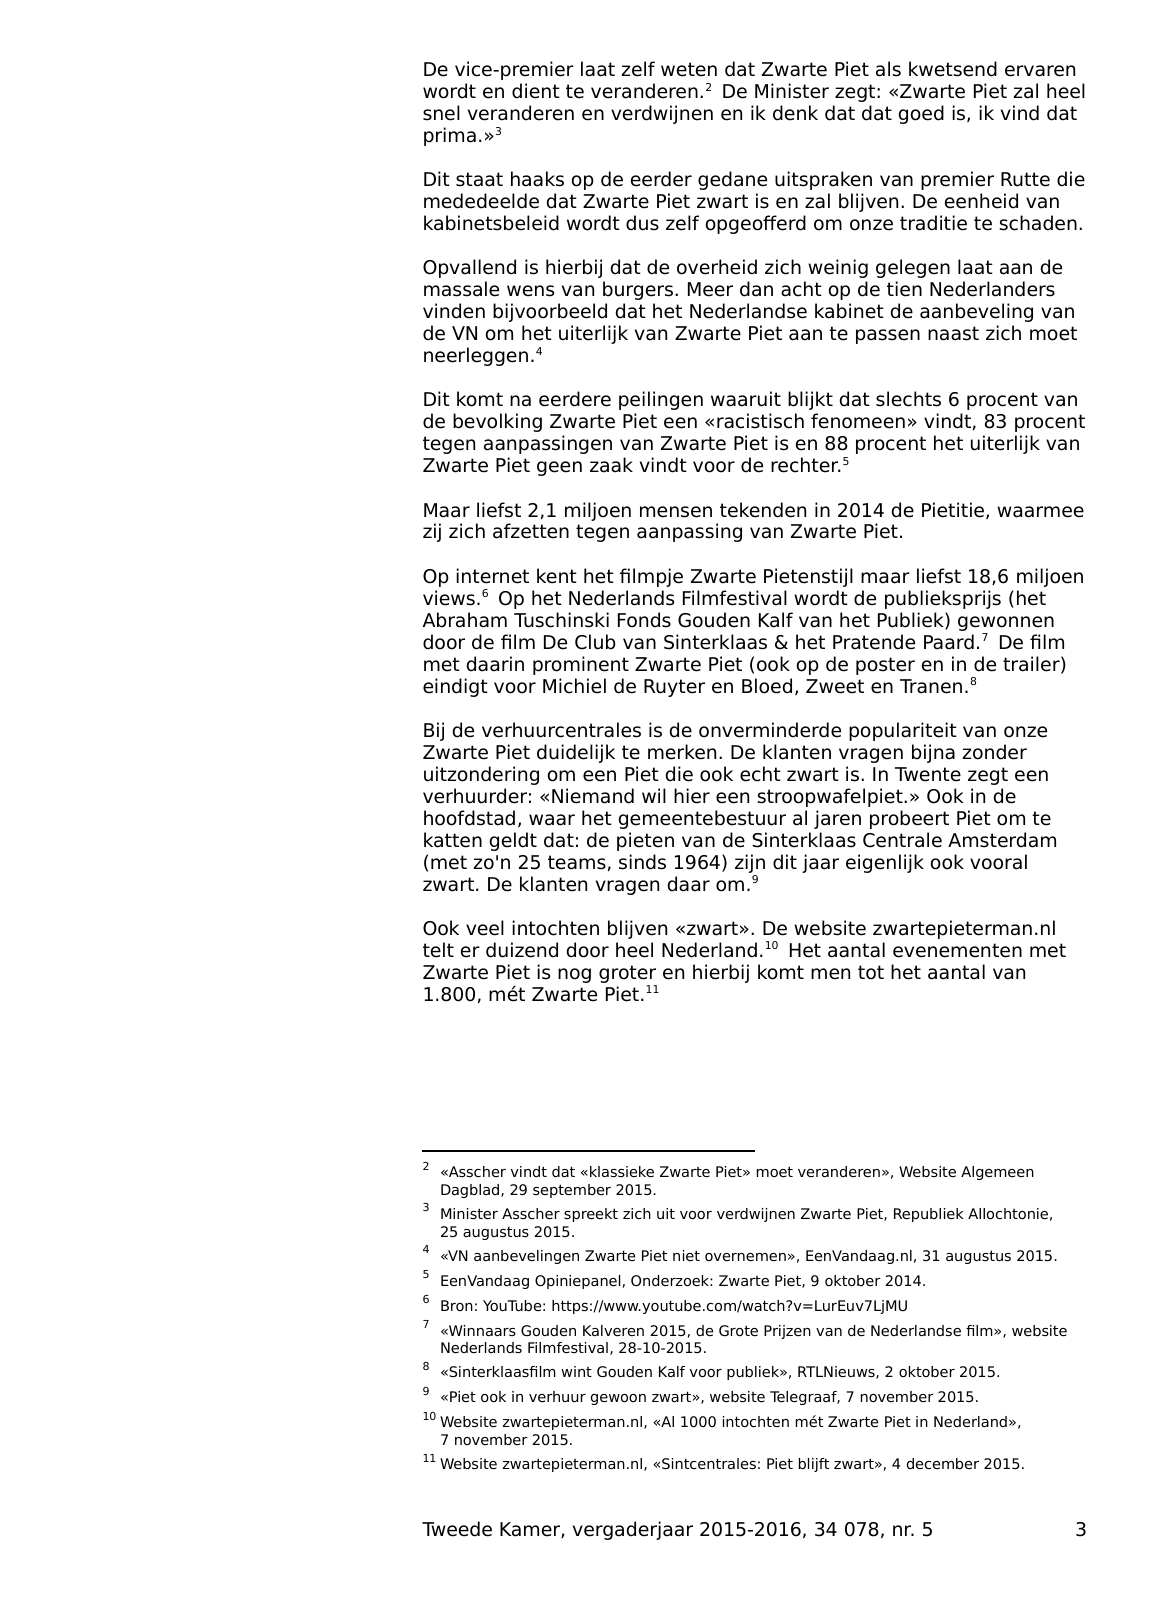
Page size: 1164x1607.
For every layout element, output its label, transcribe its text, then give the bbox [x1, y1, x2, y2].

text EenVandaag Opiniepanel, Onderzoek: Zwarte Piet, 9 oktober 2014. [422, 1268, 1087, 1291]
text Website zwartepieterman.nl, «Sintcentrales: Piet blijft zwart», 4 december 2015. [422, 1452, 1087, 1474]
text Maar liefst 2,1 miljoen mensen tekenden in 2014 de Pietitie, waarmee zij zich afzetten tegen aanpassing van Zwarte Piet. [422, 499, 1087, 543]
text Opvallend is hierbij dat de overheid zich weinig gelegen laat aan de massale wens van burgers. Meer dan acht op de tien Nederlanders vinden bijvoorbeeld dat het Nederlandse kabinet de aanbeveling van de VN om het uiterlijk van Zwarte Piet aan te passen naast zich moet neerleggen. [422, 257, 1087, 367]
text Bij de verhuurcentrales is de onverminderde populariteit van onze Zwarte Piet duidelijk te merken. De klanten vragen bijna zonder uitzondering om een Piet die ook echt zwart is. In Twente zegt een verhuurder: «Niemand wil hier een stroopwafelpiet.» Ook in de hoofdstad, waar het gemeentebestuur al jaren probeert Piet om te katten geldt dat: de pieten van de Sinterklaas Centrale Amsterdam (met zo'n 25 teams, sinds 1964) zijn dit jaar eigenlijk ook vooral zwart. De klanten vragen daar om. [422, 720, 1087, 896]
text Dit staat haaks op de eerder gedane uitspraken van premier Rutte die mededeelde dat Zwarte Piet zwart is en zal blijven. De eenheid van kabinetsbeleid wordt dus zelf opgeofferd om onze traditie te schaden. [422, 169, 1087, 235]
text Op internet kent het filmpje Zwarte Pietenstijl maar liefst 18,6 miljoen views. Op het Nederlands Filmfestival wordt de publieksprijs (het Abraham Tuschinski Fonds Gouden Kalf van het Publiek) gewonnen door de film De Club van Sinterklaas & het Pratende Paard. De film met daarin prominent Zwarte Piet (ook op de poster en in de trailer) eindigt voor Michiel de Ruyter en Bloed, Zweet en Tranen. [422, 566, 1087, 697]
text Ook veel intochten blijven «zwart». De website zwartepieterman.nl telt er duizend door heel Nederland. Het aantal evenementen met Zwarte Piet is nog groter en hierbij komt men tot het aantal van 1.800, mét Zwarte Piet. [422, 918, 1087, 1006]
text «Winnaars Gouden Kalveren 2015, de Grote Prijzen van de Nederlandse film», website Nederlands Filmfestival, 28-10-2015. [422, 1318, 1087, 1357]
text Minister Asscher spreekt zich uit voor verdwijnen Zwarte Piet, Republiek Allochtonie, 25 augustus 2015. [422, 1202, 1087, 1241]
text «Sinterklaasfilm wint Gouden Kalf voor publiek», RTLNieuws, 2 oktober 2015. [422, 1360, 1087, 1382]
text Bron: YouTube: https://www.youtube.com/watch?v=LurEuv7LjMU [422, 1293, 1087, 1316]
text Dit komt na eerdere peilingen waaruit blijkt dat slechts 6 procent van de bevolking Zwarte Piet een «racistisch fenomeen» vindt, 83 procent tegen aanpassingen van Zwarte Piet is en 88 procent het uiterlijk van Zwarte Piet geen zaak vindt voor de rechter. [422, 389, 1087, 477]
text De vice-premier laat zelf weten dat Zwarte Piet als kwetsend ervaren wordt en dient te veranderen. De Minister zegt: «Zwarte Piet zal heel snel veranderen en verdwijnen en ik denk dat dat goed is, ik vind dat prima.» [422, 59, 1087, 147]
text «Asscher vindt dat «klassieke Zwarte Piet» moet veranderen», Website Algemeen Dagblad, 29 september 2015. [422, 1160, 1087, 1199]
text «VN aanbevelingen Zwarte Piet niet overnemen», EenVandaag.nl, 31 augustus 2015. [422, 1243, 1087, 1266]
text Website zwartepieterman.nl, «Al 1000 intochten mét Zwarte Piet in Nederland», 7 november 2015. [422, 1410, 1087, 1449]
text «Piet ook in verhuur gewoon zwart», website Telegraaf, 7 november 2015. [422, 1385, 1087, 1407]
